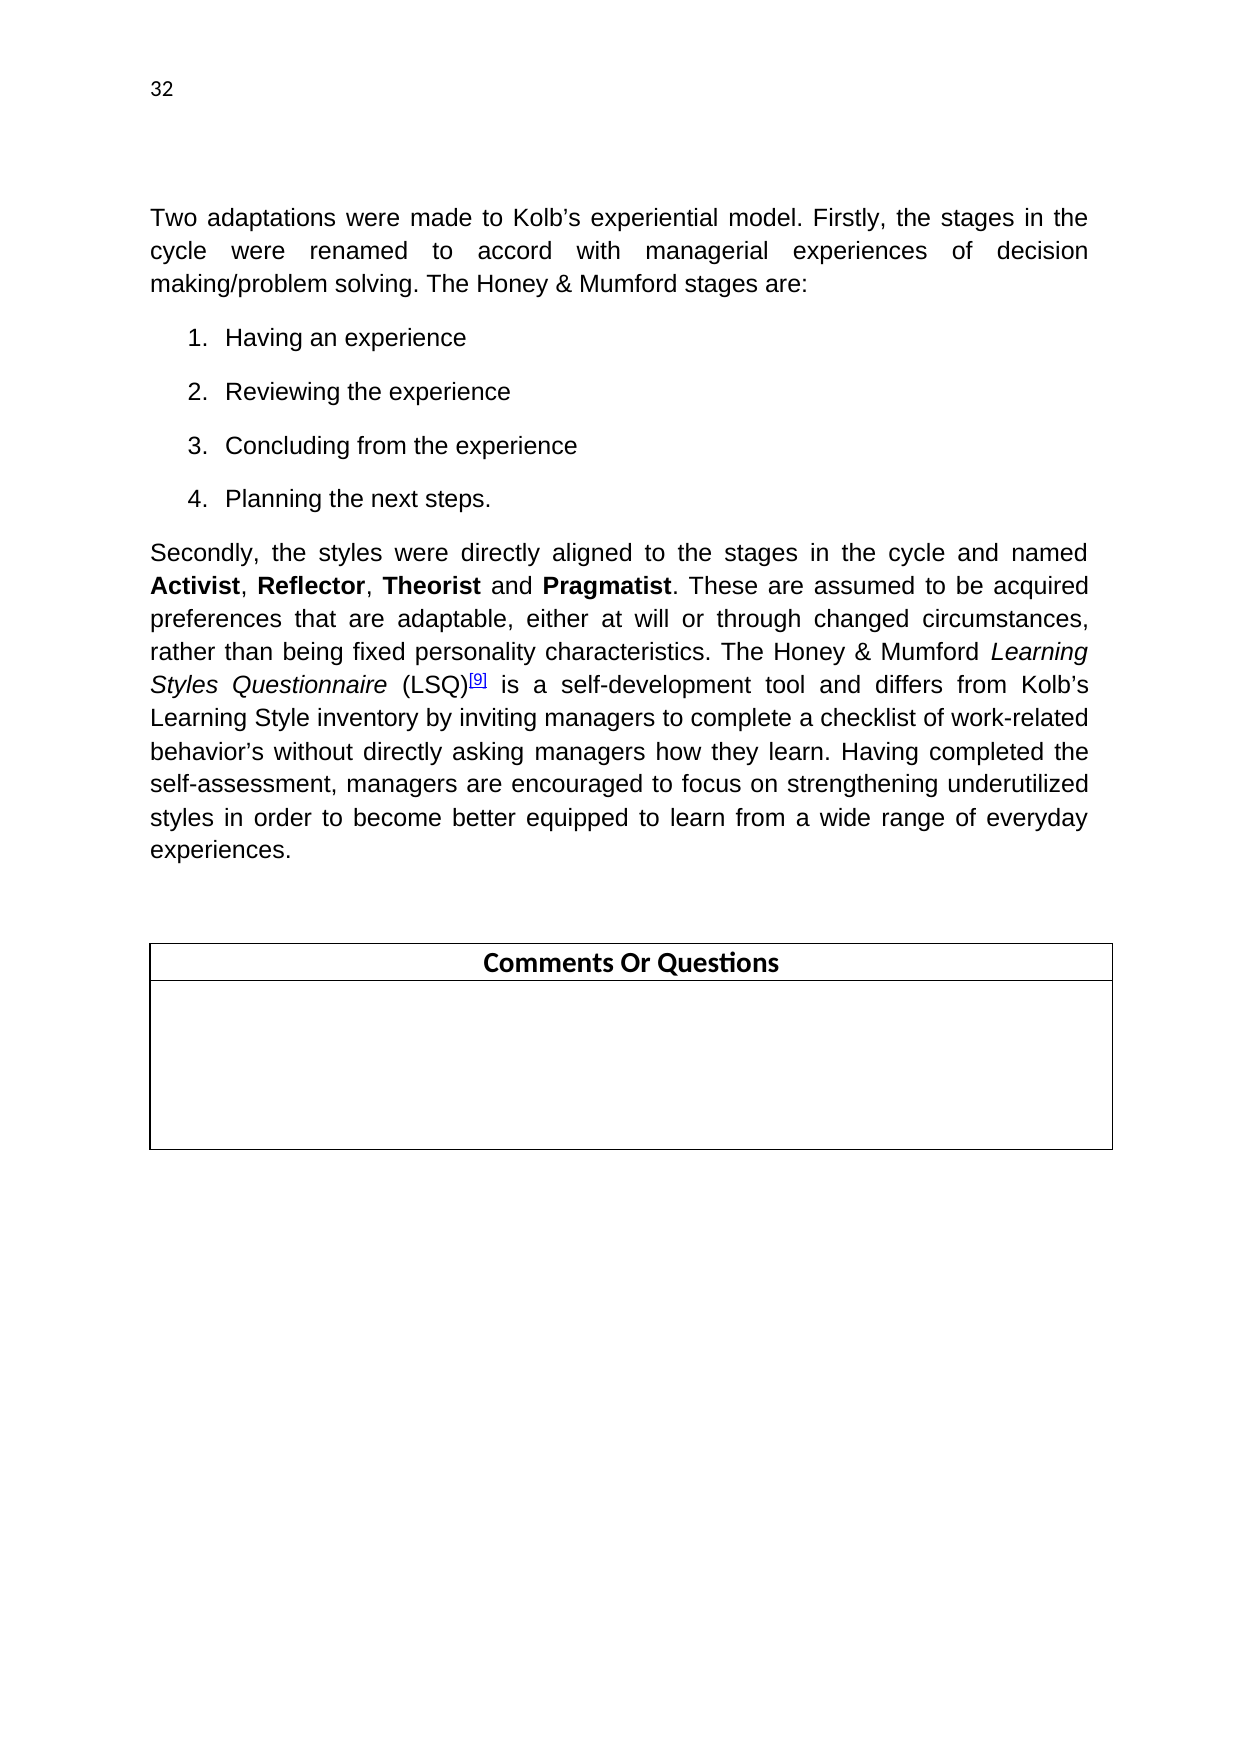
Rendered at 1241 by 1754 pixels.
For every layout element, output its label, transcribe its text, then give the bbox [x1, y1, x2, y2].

text Secondly, the styles were directly aligned to the stages in the cycle and named Activist, Reflector, Theorist and Pragmatist. These are assumed to be acquired preferences that are adaptable, either at will or through changed circumstances, rather than being fixed personality characteristics. The Honey & Mumford Learning Styles Questionnaire (LSQ)[9] is a self-development tool and differs from Kolb’s Learning Style inventory by inviting managers to complete a checklist of work-related behavior’s without directly asking managers how they learn. Having completed the self-assessment, managers are encouraged to focus on strengthening underutilized styles in order to become better equipped to learn from a wide range of everyday experiences. [150, 538, 1090, 864]
list Reviewing the experience [187, 377, 1090, 406]
table_cell [151, 981, 1112, 1149]
table_header Comments Or Questions [151, 944, 1112, 980]
text Two adaptations were made to Kolb’s experiential model. Firstly, the stages in the cycle were renamed to accord with managerial experiences of decision making/problem solving. The Honey & Mumford stages are: [150, 203, 1090, 298]
list Having an experience [187, 323, 1090, 352]
list Concluding from the experience [187, 431, 1090, 459]
list Planning the next steps. [187, 484, 1090, 513]
